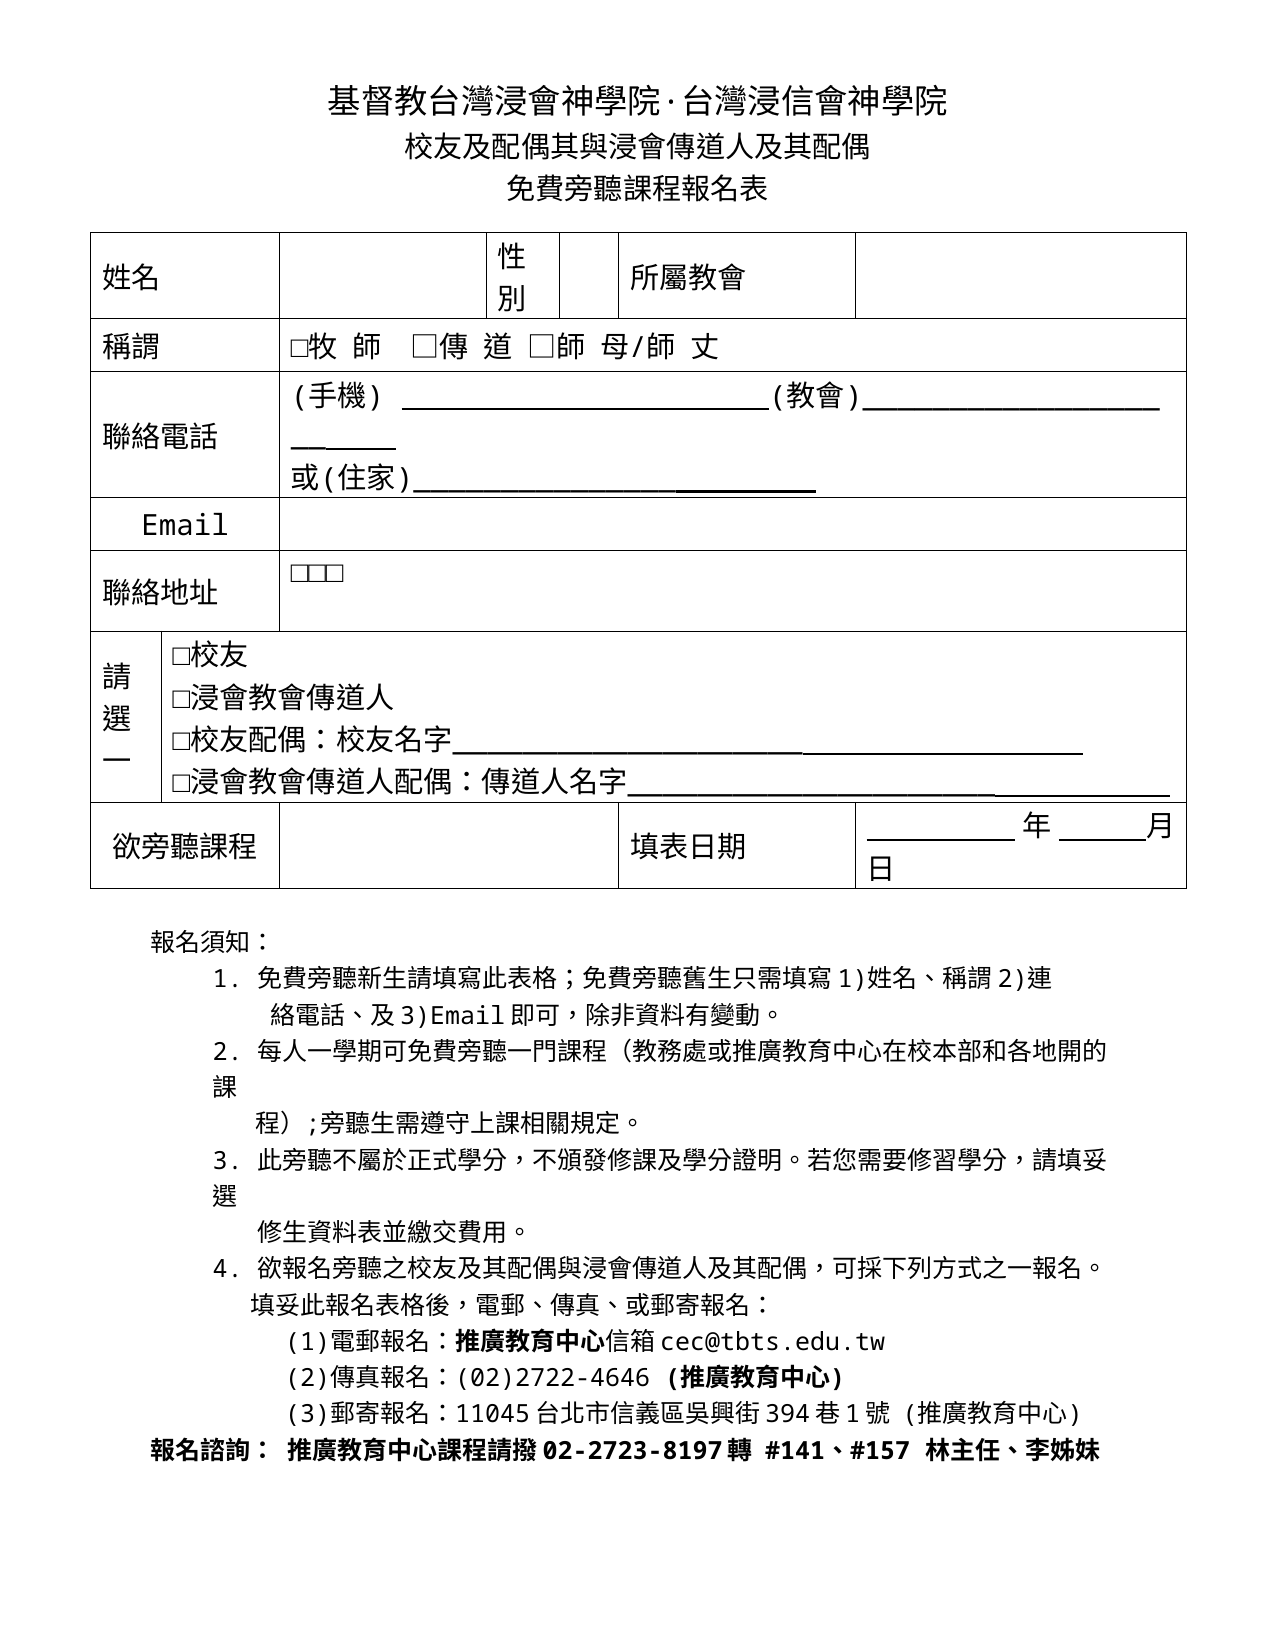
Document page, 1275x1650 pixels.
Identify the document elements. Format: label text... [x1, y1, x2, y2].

table_cell 請選一 [91, 632, 161, 802]
table_cell □校友 □浸會教會傳道人 □校友配偶：校友名字­­­­­­____________________ □浸會教會傳道人配偶：傳道人名字_____________________ [162, 632, 1186, 802]
table_cell 聯絡電話 [91, 372, 279, 497]
table_cell 稱謂 [91, 319, 279, 371]
text (2)傳真報名：(02)2722-4646 (推廣教育中心) [150, 1358, 1125, 1394]
table_header [856, 233, 1186, 318]
text 報名諮詢： 推廣教育中心課程請撥02-2723-8197轉 #141、#157 林主任、李姊妹 [150, 1430, 1125, 1466]
table_cell □□□ [280, 551, 1186, 631]
table_cell (手機) (教會)­___________________ 或(住家)_______________ [280, 372, 1186, 497]
text 填妥此報名表格後，電郵、傳真、或郵寄報名： [175, 1285, 1125, 1321]
table_cell [280, 803, 618, 887]
text 4. 欲報名旁聽之校友及其配偶與浸會傳道人及其配偶，可採下列方式之一報名。 [212, 1249, 1125, 1285]
text 報名須知： [150, 923, 1125, 959]
table_header 所屬教會 [619, 233, 855, 318]
table_cell 聯絡地址 [91, 551, 279, 631]
text (1)電郵報名：推廣教育中心信箱cec@tbts.edu.tw [150, 1321, 1125, 1358]
text 2. 每人一學期可免費旁聽一門課程（教務處或推廣教育中心在校本部和各地開的課 [212, 1031, 1125, 1104]
table_header [280, 233, 486, 318]
table_cell 年 月 日 [856, 803, 1186, 887]
text 程）;旁聽生需遵守上課相關規定。 [225, 1104, 1125, 1140]
text 3. 此旁聽不屬於正式學分，不頒發修課及學分證明。若您需要修習學分，請填妥選 [212, 1140, 1125, 1213]
table_header 姓名 [91, 233, 279, 318]
text 1. 免費旁聽新生請填寫此表格；免費旁聽舊生只需填寫1)姓名、稱謂2)連 [150, 959, 1125, 995]
table_cell 填表日期 [619, 803, 855, 887]
text 修生資料表並繳交費用。 [212, 1213, 1125, 1249]
table_header [560, 233, 618, 318]
table_cell [280, 498, 1186, 550]
table_cell Email [91, 498, 279, 550]
table_header 性別 [487, 233, 559, 318]
table_cell □牧 師 □傳 道 □師 母/師 丈 [280, 319, 1186, 371]
table_cell 欲旁聽課程 [91, 803, 279, 887]
text (3)郵寄報名：11045台北市信義區吳興街394巷1號 (推廣教育中心) [150, 1394, 1125, 1430]
text 絡電話、及3)Email即可，除非資料有變動。 [150, 995, 1125, 1031]
